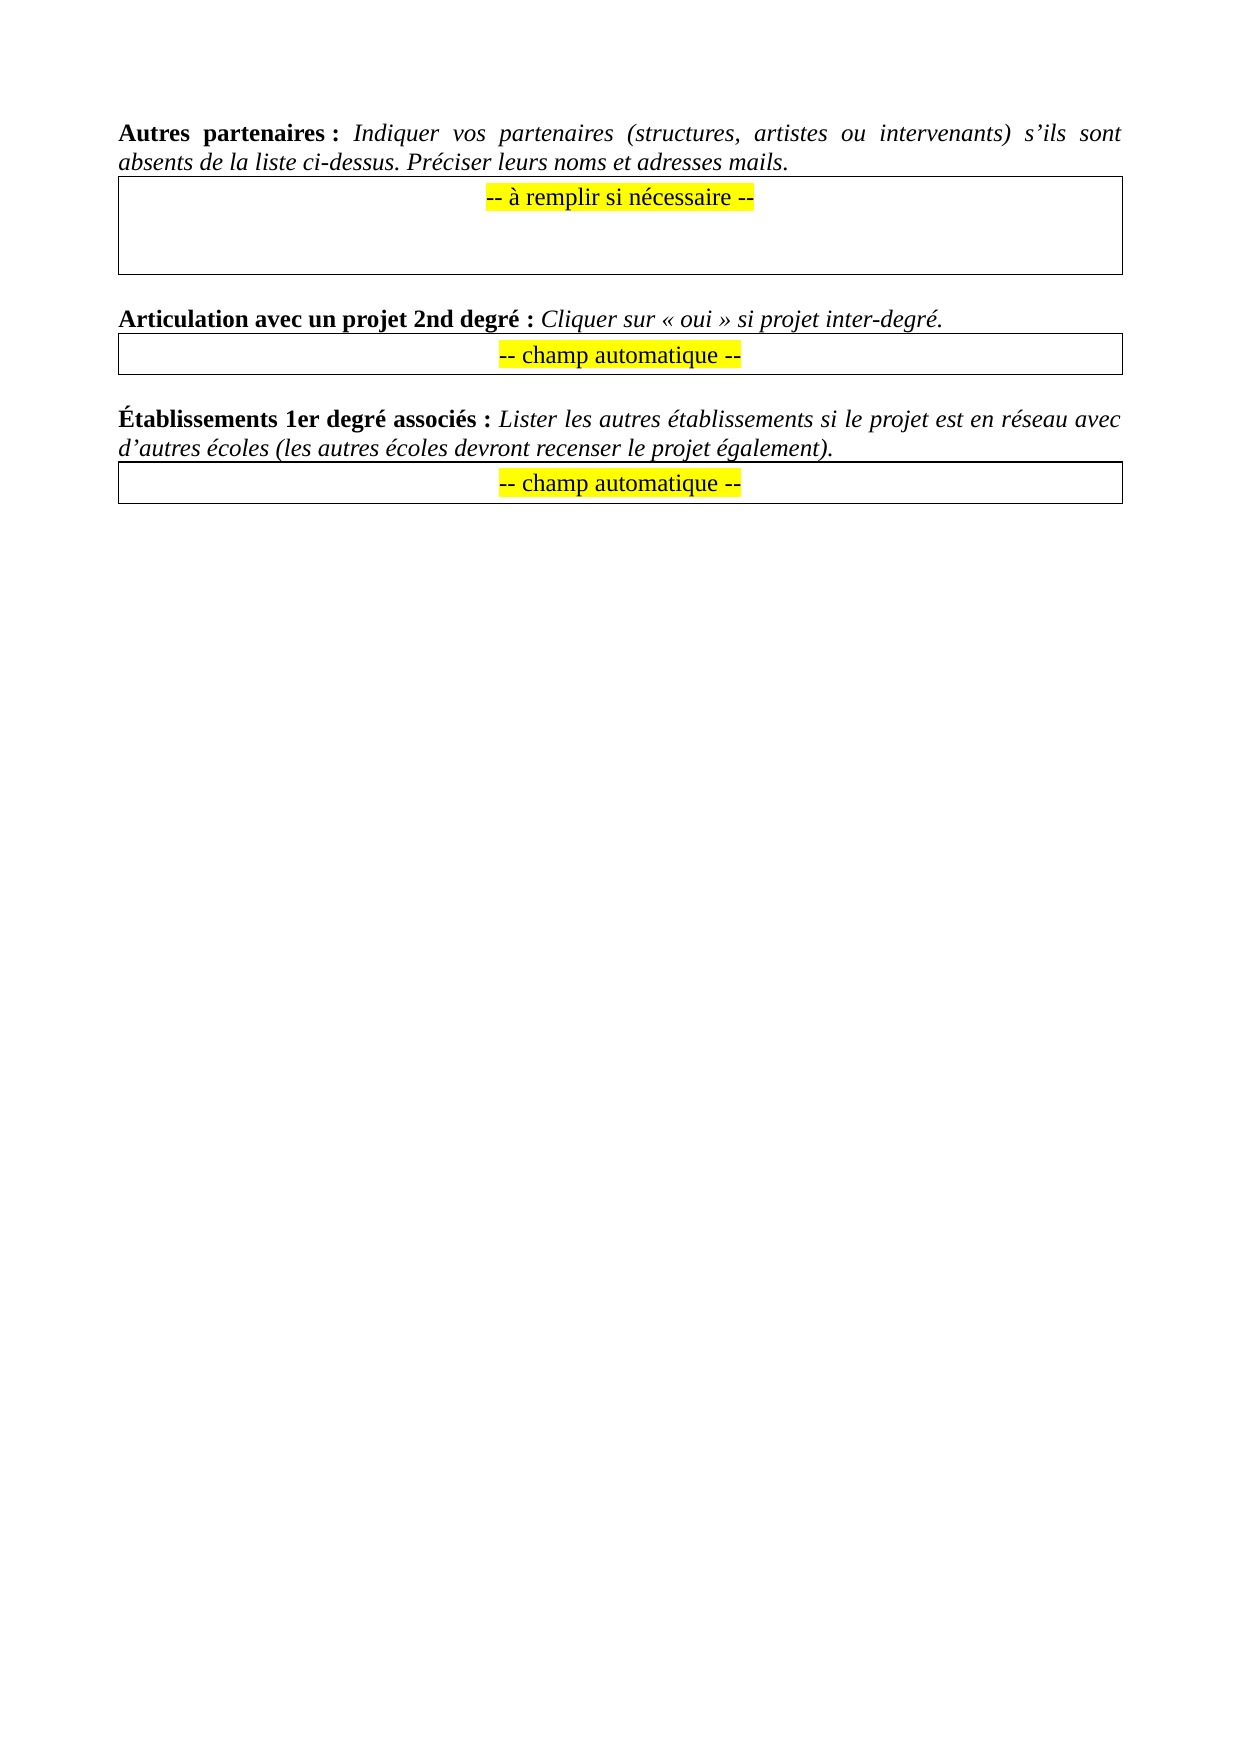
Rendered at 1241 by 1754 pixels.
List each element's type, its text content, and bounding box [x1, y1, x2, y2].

text Autres partenaires : Indiquer vos partenaires (structures, artistes ou intervenants) s’ils sont absents de la liste ci-dessus. Préciser leurs noms et adresses mails. [118, 118, 1122, 176]
table_header -- à remplir si nécessaire -- [119, 177, 1122, 274]
table_header -- champ automatique -- [119, 334, 1122, 374]
text Articulation avec un projet 2nd degré : Cliquer sur « oui » si projet inter-degré. [118, 304, 1122, 333]
text Établissements 1er degré associés : Lister les autres établissements si le projet est en réseau avec d’autres écoles (les autres écoles devront recenser le projet également). [118, 404, 1122, 461]
table_header -- champ automatique -- [119, 463, 1122, 503]
